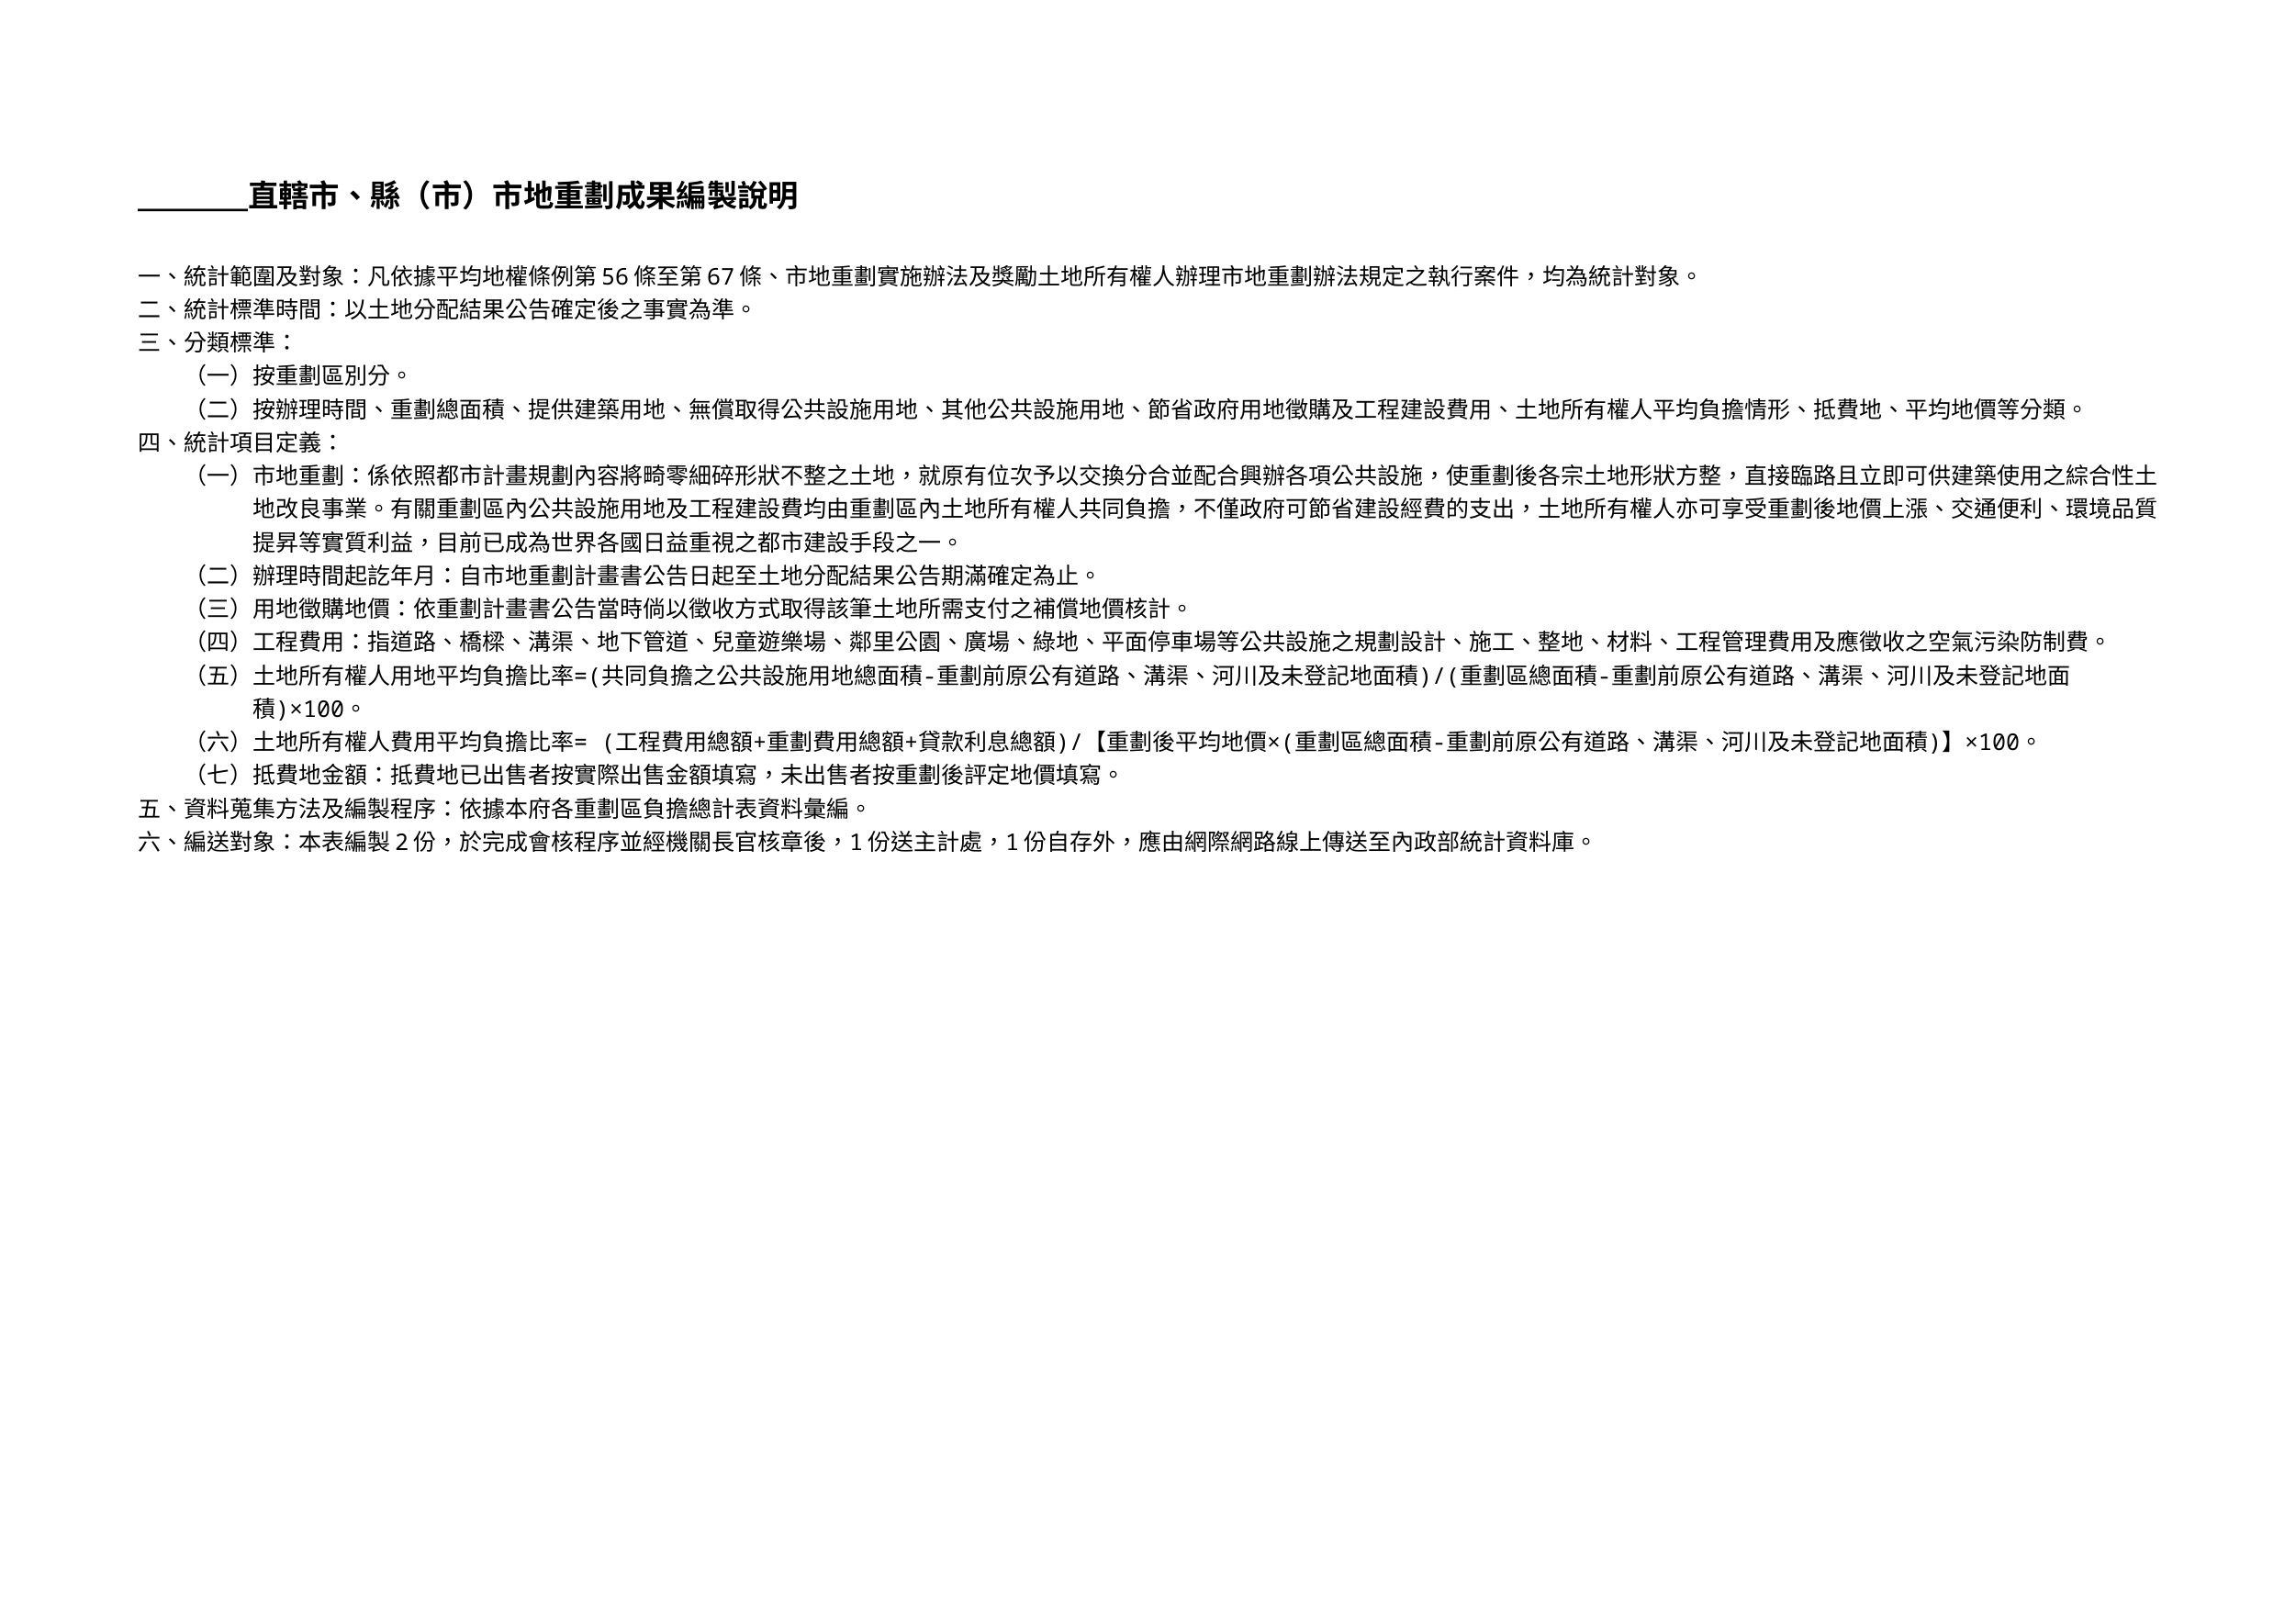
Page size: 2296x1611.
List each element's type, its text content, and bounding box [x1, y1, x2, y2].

text （三）用地徵購地價：依重劃計畫書公告當時倘以徵收方式取得該筆土地所需支付之補償地價核計。 [184, 590, 2158, 624]
text 四、統計項目定義： [138, 424, 2158, 457]
text （二）辦理時間起訖年月：自市地重劃計畫書公告日起至土地分配結果公告期滿確定為止。 [184, 557, 2158, 590]
text （七）抵費地金額：抵費地已出售者按實際出售金額填寫，未出售者按重劃後評定地價填寫。 [184, 757, 2158, 790]
text （一）市地重劃：係依照都市計畫規劃內容將畸零細碎形狀不整之土地，就原有位次予以交換分合並配合興辦各項公共設施，使重劃後各宗土地形狀方整，直接臨路且立即可供建築使用之綜合性土地改良事業。有關重劃區內公共設施用地及工程建設費均由重劃區內土地所有權人共同負擔，不僅政府可節省建設經費的支出，土地所有權人亦可享受重劃後地價上漲、交通便利、環境品質提昇等實質利益，目前已成為世界各國日益重視之都市建設手段之一。 [184, 457, 2158, 557]
text （二）按辦理時間、重劃總面積、提供建築用地、無償取得公共設施用地、其他公共設施用地、節省政府用地徵購及工程建設費用、土地所有權人平均負擔情形、抵費地、平均地價等分類。 [184, 391, 2158, 424]
text 二、統計標準時間：以土地分配結果公告確定後之事實為準。 [138, 291, 2158, 324]
text ______直轄市、縣（市）市地重劃成果編製說明 [138, 172, 2158, 217]
text （四）工程費用：指道路、橋樑、溝渠、地下管道、兒童遊樂場、鄰里公園、廣場、綠地、平面停車場等公共設施之規劃設計、施工、整地、材料、工程管理費用及應徵收之空氣污染防制費。 [184, 624, 2158, 657]
text （一）按重劃區別分。 [138, 358, 2158, 391]
text （六）土地所有權人費用平均負擔比率= (工程費用總額+重劃費用總額+貸款利息總額)/【重劃後平均地價×(重劃區總面積-重劃前原公有道路、溝渠、河川及未登記地面積)】×100。 [184, 723, 2158, 757]
text 五、資料蒐集方法及編製程序：依據本府各重劃區負擔總計表資料彙編。 [138, 790, 2158, 823]
text （五）土地所有權人用地平均負擔比率=(共同負擔之公共設施用地總面積-重劃前原公有道路、溝渠、河川及未登記地面積)/(重劃區總面積-重劃前原公有道路、溝渠、河川及未登記地面積)×100。 [184, 657, 2158, 723]
text 六、編送對象：本表編製2份，於完成會核程序並經機關長官核章後，1份送主計處，1份自存外，應由網際網路線上傳送至內政部統計資料庫。 [138, 823, 2158, 856]
text 一、統計範圍及對象：凡依據平均地權條例第56條至第67條、市地重劃實施辦法及獎勵土地所有權人辦理市地重劃辦法規定之執行案件，均為統計對象。 [138, 258, 2158, 291]
text 三、分類標準： [138, 324, 2158, 358]
